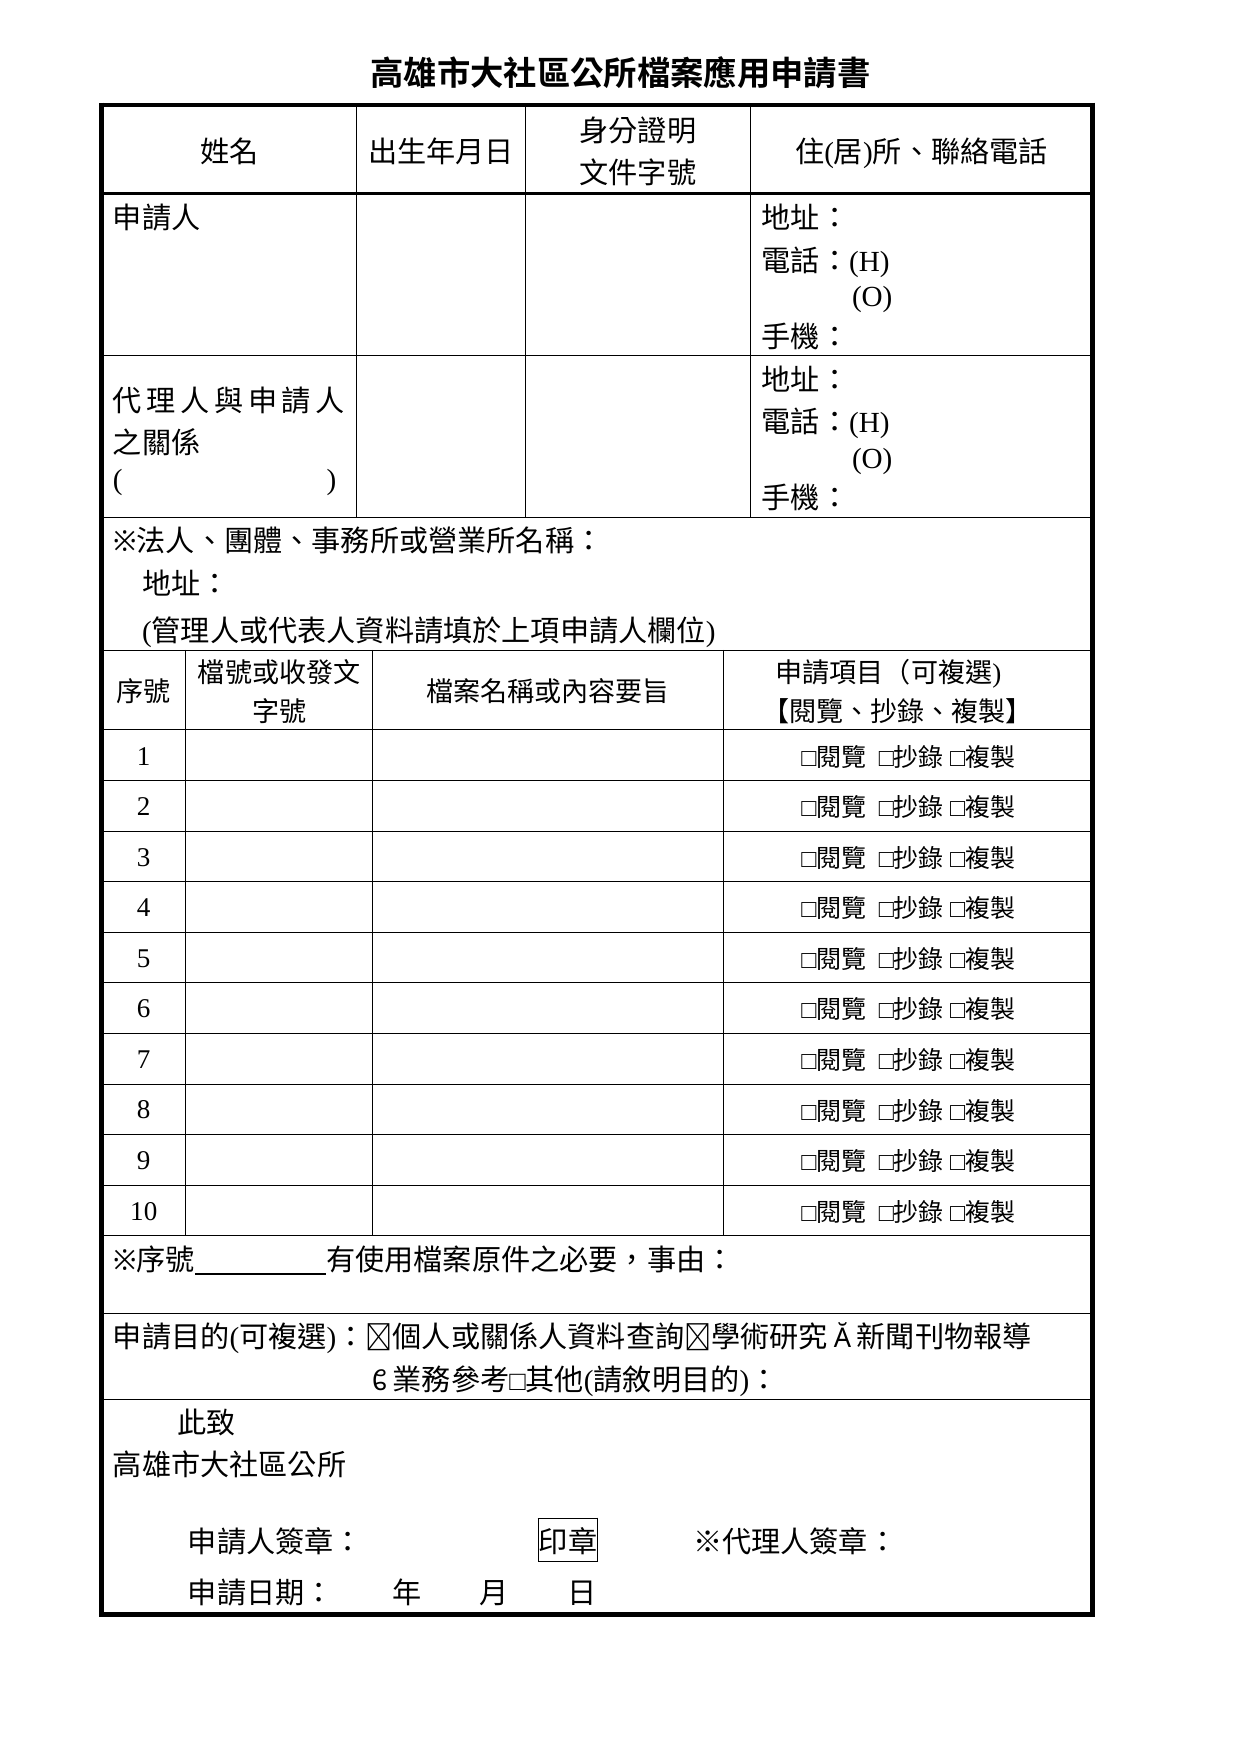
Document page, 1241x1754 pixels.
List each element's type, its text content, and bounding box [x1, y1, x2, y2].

table_cell [357, 195, 525, 355]
table_cell ※序號 有使用檔案原件之必要，事由： [104, 1236, 1090, 1313]
table_cell 檔號或收發文字號 [186, 651, 372, 729]
table_cell □閱覽 □抄錄 □複製 [724, 730, 1090, 780]
table_cell 序號 [104, 651, 185, 729]
table_cell 申請項目（可複選) 【閱覽、抄錄、複製】 [724, 651, 1090, 729]
table_cell [186, 832, 372, 881]
table_cell [526, 195, 750, 355]
table_cell [373, 933, 723, 982]
table_cell [373, 882, 723, 932]
table_cell 代理人與申請人之關係 ( ) [104, 356, 356, 517]
table_cell 6 [104, 983, 185, 1033]
table_cell 地址： 電話：(H) (O) 手機： [751, 356, 1090, 517]
table_header 出生年月日 [357, 107, 525, 192]
table_cell [186, 781, 372, 831]
table_cell □閱覽 □抄錄 □複製 [724, 832, 1090, 881]
table_cell [373, 1135, 723, 1184]
table_header 住(居)所、聯絡電話 [751, 107, 1090, 192]
table_cell ※法人、團體、事務所或營業所名稱： 地址： (管理人或代表人資料請填於上項申請人欄位) [104, 518, 1090, 650]
table_cell 5 [104, 933, 185, 982]
table_cell 地址： 電話：(H) (O) 手機： [751, 195, 1090, 355]
table_cell 7 [104, 1034, 185, 1083]
table_cell [186, 1135, 372, 1184]
table_header 身分證明 文件字號 [526, 107, 750, 192]
table_cell 檔案名稱或內容要旨 [373, 651, 723, 729]
table_cell [373, 1085, 723, 1134]
table_cell [186, 983, 372, 1033]
table_cell □閱覽 □抄錄 □複製 [724, 983, 1090, 1033]
table_cell [373, 1186, 723, 1235]
table_cell 申請人 [104, 195, 356, 355]
table_cell 3 [104, 832, 185, 881]
table_cell [186, 933, 372, 982]
table_cell [357, 356, 525, 517]
table_cell 9 [104, 1135, 185, 1184]
table_cell [526, 356, 750, 517]
table_cell [373, 781, 723, 831]
table_cell [373, 730, 723, 780]
table_cell [373, 983, 723, 1033]
table_cell 2 [104, 781, 185, 831]
table_cell □閱覽 □抄錄 □複製 [724, 1085, 1090, 1134]
table_cell 4 [104, 882, 185, 932]
table_cell [186, 1034, 372, 1083]
table_cell 此致 高雄市大社區公所 申請人簽章： 印章 ※代理人簽章： 申請日期： 年 月 日 [104, 1400, 1090, 1612]
table_cell □閱覽 □抄錄 □複製 [724, 781, 1090, 831]
table_cell [373, 832, 723, 881]
table_cell 8 [104, 1085, 185, 1134]
text 高雄市大社區公所檔案應用申請書 [47, 47, 1193, 95]
table_header 姓名 [104, 107, 356, 192]
table_cell [186, 1186, 372, 1235]
table_cell [186, 882, 372, 932]
table_cell □閱覽 □抄錄 □複製 [724, 933, 1090, 982]
table_cell [373, 1034, 723, 1083]
table_cell [186, 730, 372, 780]
table_cell □閱覽 □抄錄 □複製 [724, 1186, 1090, 1235]
table_cell □閱覽 □抄錄 □複製 [724, 1135, 1090, 1184]
table_cell □閱覽 □抄錄 □複製 [724, 882, 1090, 932]
table_cell [186, 1085, 372, 1134]
table_cell 10 [104, 1186, 185, 1235]
table_cell □閱覽 □抄錄 □複製 [724, 1034, 1090, 1083]
table_cell 1 [104, 730, 185, 780]
table_cell 申請目的(可複選)：￀個人或關係人資料查詢￀學術研究Ă新聞刊物報導 ᲀ業務參考□其他(請敘明目的)： [104, 1314, 1090, 1398]
